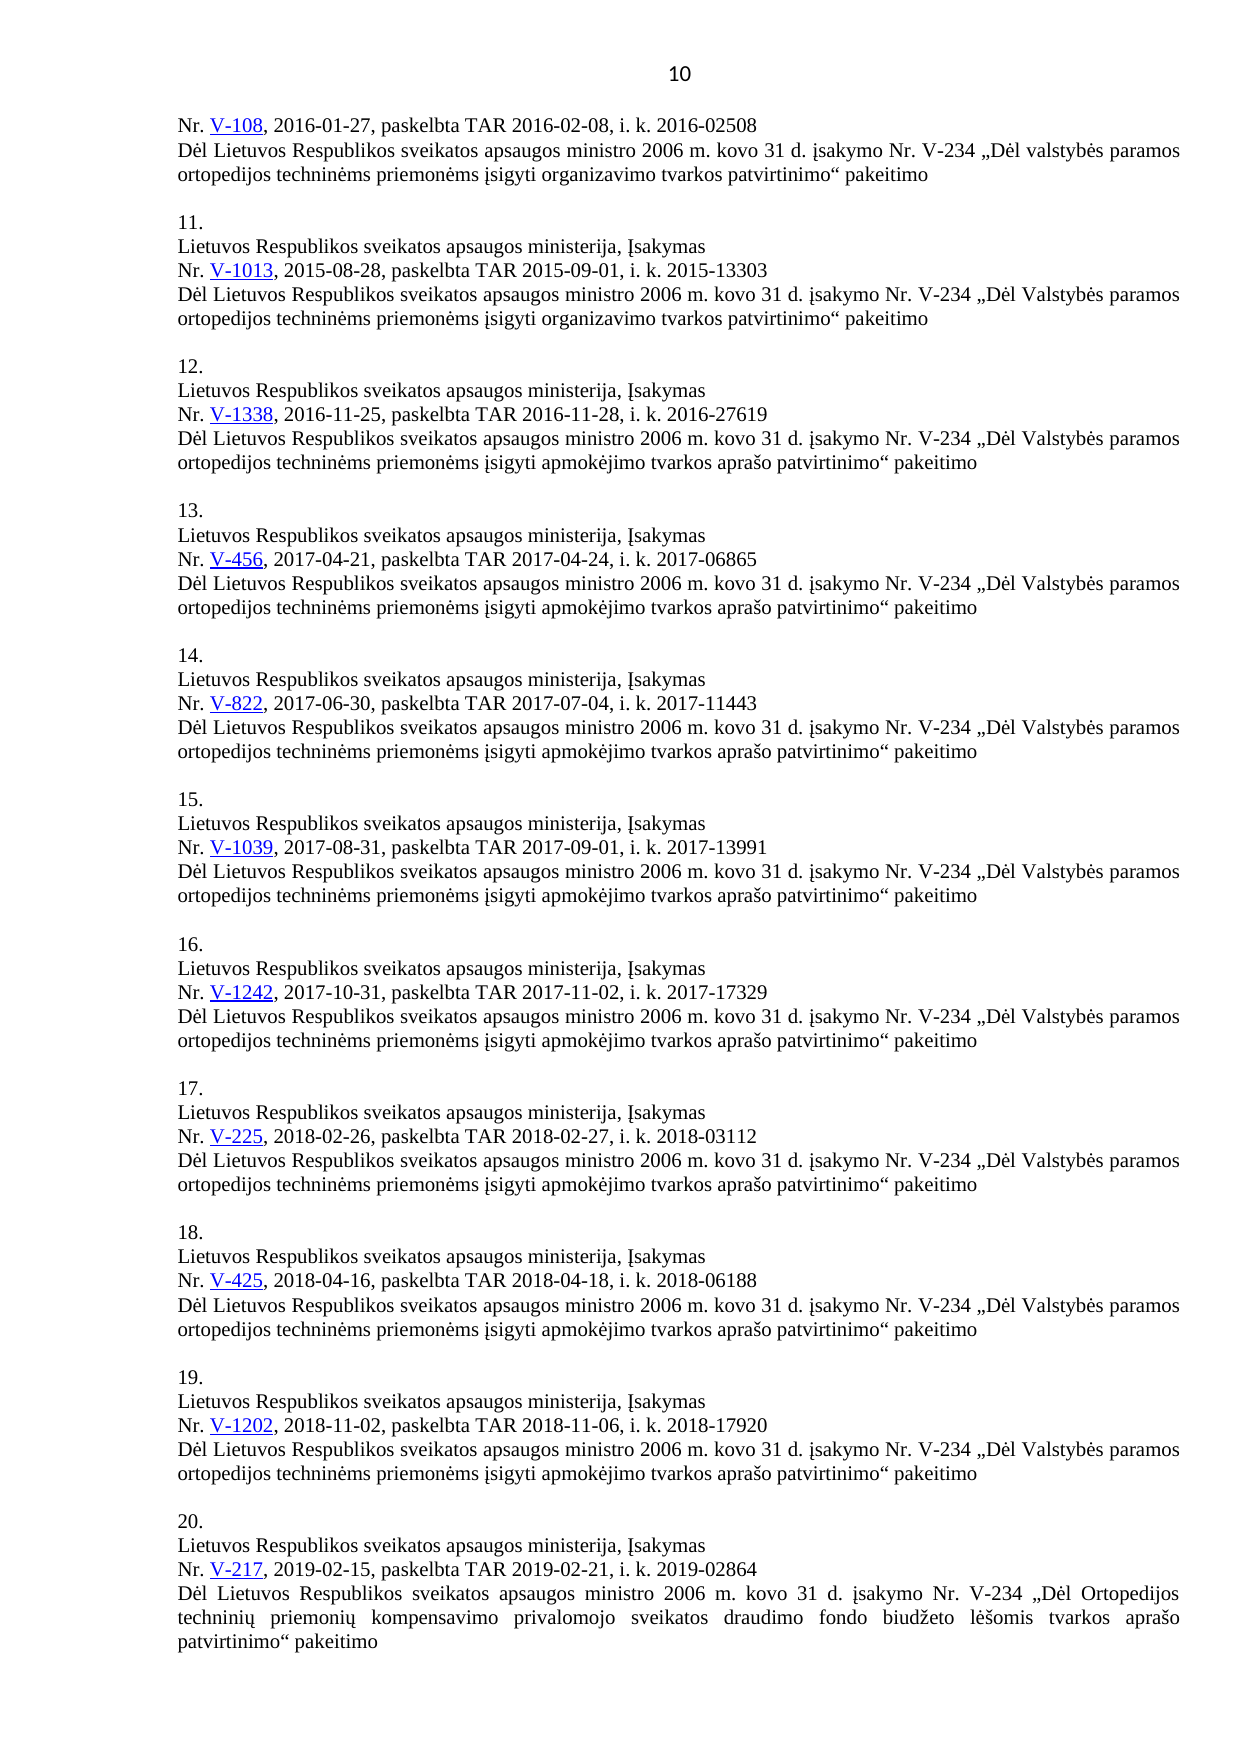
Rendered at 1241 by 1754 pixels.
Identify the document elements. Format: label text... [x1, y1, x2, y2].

text Lietuvos Respublikos sveikatos apsaugos ministerija, Įsakymas [177, 1244, 1181, 1268]
text Nr. V-1039, 2017-08-31, paskelbta TAR 2017-09-01, i. k. 2017-13991 [177, 835, 1181, 859]
text Nr. V-1013, 2015-08-28, paskelbta TAR 2015-09-01, i. k. 2015-13303 [177, 258, 1181, 282]
text Lietuvos Respublikos sveikatos apsaugos ministerija, Įsakymas [177, 1533, 1181, 1557]
text Dėl Lietuvos Respublikos sveikatos apsaugos ministro 2006 m. kovo 31 d. įsakymo Nr. V-234 „Dėl Valstybės paramos ortopedijos techninėms priemonėms įsigyti apmokėjimo tvarkos aprašo patvirtinimo“ pakeitimo [177, 1437, 1181, 1485]
text 16. [177, 932, 1181, 956]
text Dėl Lietuvos Respublikos sveikatos apsaugos ministro 2006 m. kovo 31 d. įsakymo Nr. V-234 „Dėl Valstybės paramos ortopedijos techninėms priemonėms įsigyti apmokėjimo tvarkos aprašo patvirtinimo“ pakeitimo [177, 426, 1181, 474]
text 12. [177, 354, 1181, 378]
text Dėl Lietuvos Respublikos sveikatos apsaugos ministro 2006 m. kovo 31 d. įsakymo Nr. V-234 „Dėl Valstybės paramos ortopedijos techninėms priemonėms įsigyti apmokėjimo tvarkos aprašo patvirtinimo“ pakeitimo [177, 1004, 1181, 1052]
text Dėl Lietuvos Respublikos sveikatos apsaugos ministro 2006 m. kovo 31 d. įsakymo Nr. V-234 „Dėl Valstybės paramos ortopedijos techninėms priemonėms įsigyti apmokėjimo tvarkos aprašo patvirtinimo“ pakeitimo [177, 715, 1181, 763]
text Dėl Lietuvos Respublikos sveikatos apsaugos ministro 2006 m. kovo 31 d. įsakymo Nr. V-234 „Dėl Valstybės paramos ortopedijos techninėms priemonėms įsigyti organizavimo tvarkos patvirtinimo“ pakeitimo [177, 282, 1181, 330]
text Nr. V-108, 2016-01-27, paskelbta TAR 2016-02-08, i. k. 2016-02508 [177, 113, 1181, 137]
text Nr. V-1202, 2018-11-02, paskelbta TAR 2018-11-06, i. k. 2018-17920 [177, 1413, 1181, 1437]
text Lietuvos Respublikos sveikatos apsaugos ministerija, Įsakymas [177, 522, 1181, 547]
text Dėl Lietuvos Respublikos sveikatos apsaugos ministro 2006 m. kovo 31 d. įsakymo Nr. V-234 „Dėl Ortopedijos techninių priemonių kompensavimo privalomojo sveikatos draudimo fondo biudžeto lėšomis tvarkos aprašo patvirtinimo“ pakeitimo [177, 1581, 1181, 1653]
text 11. [177, 210, 1181, 234]
text 17. [177, 1076, 1181, 1100]
text 19. [177, 1365, 1181, 1389]
text Nr. V-822, 2017-06-30, paskelbta TAR 2017-07-04, i. k. 2017-11443 [177, 691, 1181, 715]
text 13. [177, 498, 1181, 522]
text 15. [177, 787, 1181, 811]
text Nr. V-1338, 2016-11-25, paskelbta TAR 2016-11-28, i. k. 2016-27619 [177, 402, 1181, 426]
text Dėl Lietuvos Respublikos sveikatos apsaugos ministro 2006 m. kovo 31 d. įsakymo Nr. V-234 „Dėl Valstybės paramos ortopedijos techninėms priemonėms įsigyti apmokėjimo tvarkos aprašo patvirtinimo“ pakeitimo [177, 859, 1181, 907]
text Dėl Lietuvos Respublikos sveikatos apsaugos ministro 2006 m. kovo 31 d. įsakymo Nr. V-234 „Dėl valstybės paramos ortopedijos techninėms priemonėms įsigyti organizavimo tvarkos patvirtinimo“ pakeitimo [177, 137, 1181, 186]
text Lietuvos Respublikos sveikatos apsaugos ministerija, Įsakymas [177, 378, 1181, 402]
text Lietuvos Respublikos sveikatos apsaugos ministerija, Įsakymas [177, 1389, 1181, 1413]
text Nr. V-1242, 2017-10-31, paskelbta TAR 2017-11-02, i. k. 2017-17329 [177, 980, 1181, 1004]
text 14. [177, 643, 1181, 667]
text Lietuvos Respublikos sveikatos apsaugos ministerija, Įsakymas [177, 956, 1181, 980]
text 20. [177, 1509, 1181, 1533]
text 18. [177, 1220, 1181, 1244]
text Nr. V-225, 2018-02-26, paskelbta TAR 2018-02-27, i. k. 2018-03112 [177, 1124, 1181, 1148]
text Lietuvos Respublikos sveikatos apsaugos ministerija, Įsakymas [177, 667, 1181, 691]
text Dėl Lietuvos Respublikos sveikatos apsaugos ministro 2006 m. kovo 31 d. įsakymo Nr. V-234 „Dėl Valstybės paramos ortopedijos techninėms priemonėms įsigyti apmokėjimo tvarkos aprašo patvirtinimo“ pakeitimo [177, 571, 1181, 619]
text Lietuvos Respublikos sveikatos apsaugos ministerija, Įsakymas [177, 1100, 1181, 1124]
text Nr. V-217, 2019-02-15, paskelbta TAR 2019-02-21, i. k. 2019-02864 [177, 1557, 1181, 1581]
text Dėl Lietuvos Respublikos sveikatos apsaugos ministro 2006 m. kovo 31 d. įsakymo Nr. V-234 „Dėl Valstybės paramos ortopedijos techninėms priemonėms įsigyti apmokėjimo tvarkos aprašo patvirtinimo“ pakeitimo [177, 1292, 1181, 1341]
text Dėl Lietuvos Respublikos sveikatos apsaugos ministro 2006 m. kovo 31 d. įsakymo Nr. V-234 „Dėl Valstybės paramos ortopedijos techninėms priemonėms įsigyti apmokėjimo tvarkos aprašo patvirtinimo“ pakeitimo [177, 1148, 1181, 1196]
text Nr. V-425, 2018-04-16, paskelbta TAR 2018-04-18, i. k. 2018-06188 [177, 1268, 1181, 1292]
text Nr. V-456, 2017-04-21, paskelbta TAR 2017-04-24, i. k. 2017-06865 [177, 547, 1181, 571]
text Lietuvos Respublikos sveikatos apsaugos ministerija, Įsakymas [177, 811, 1181, 835]
text Lietuvos Respublikos sveikatos apsaugos ministerija, Įsakymas [177, 234, 1181, 258]
